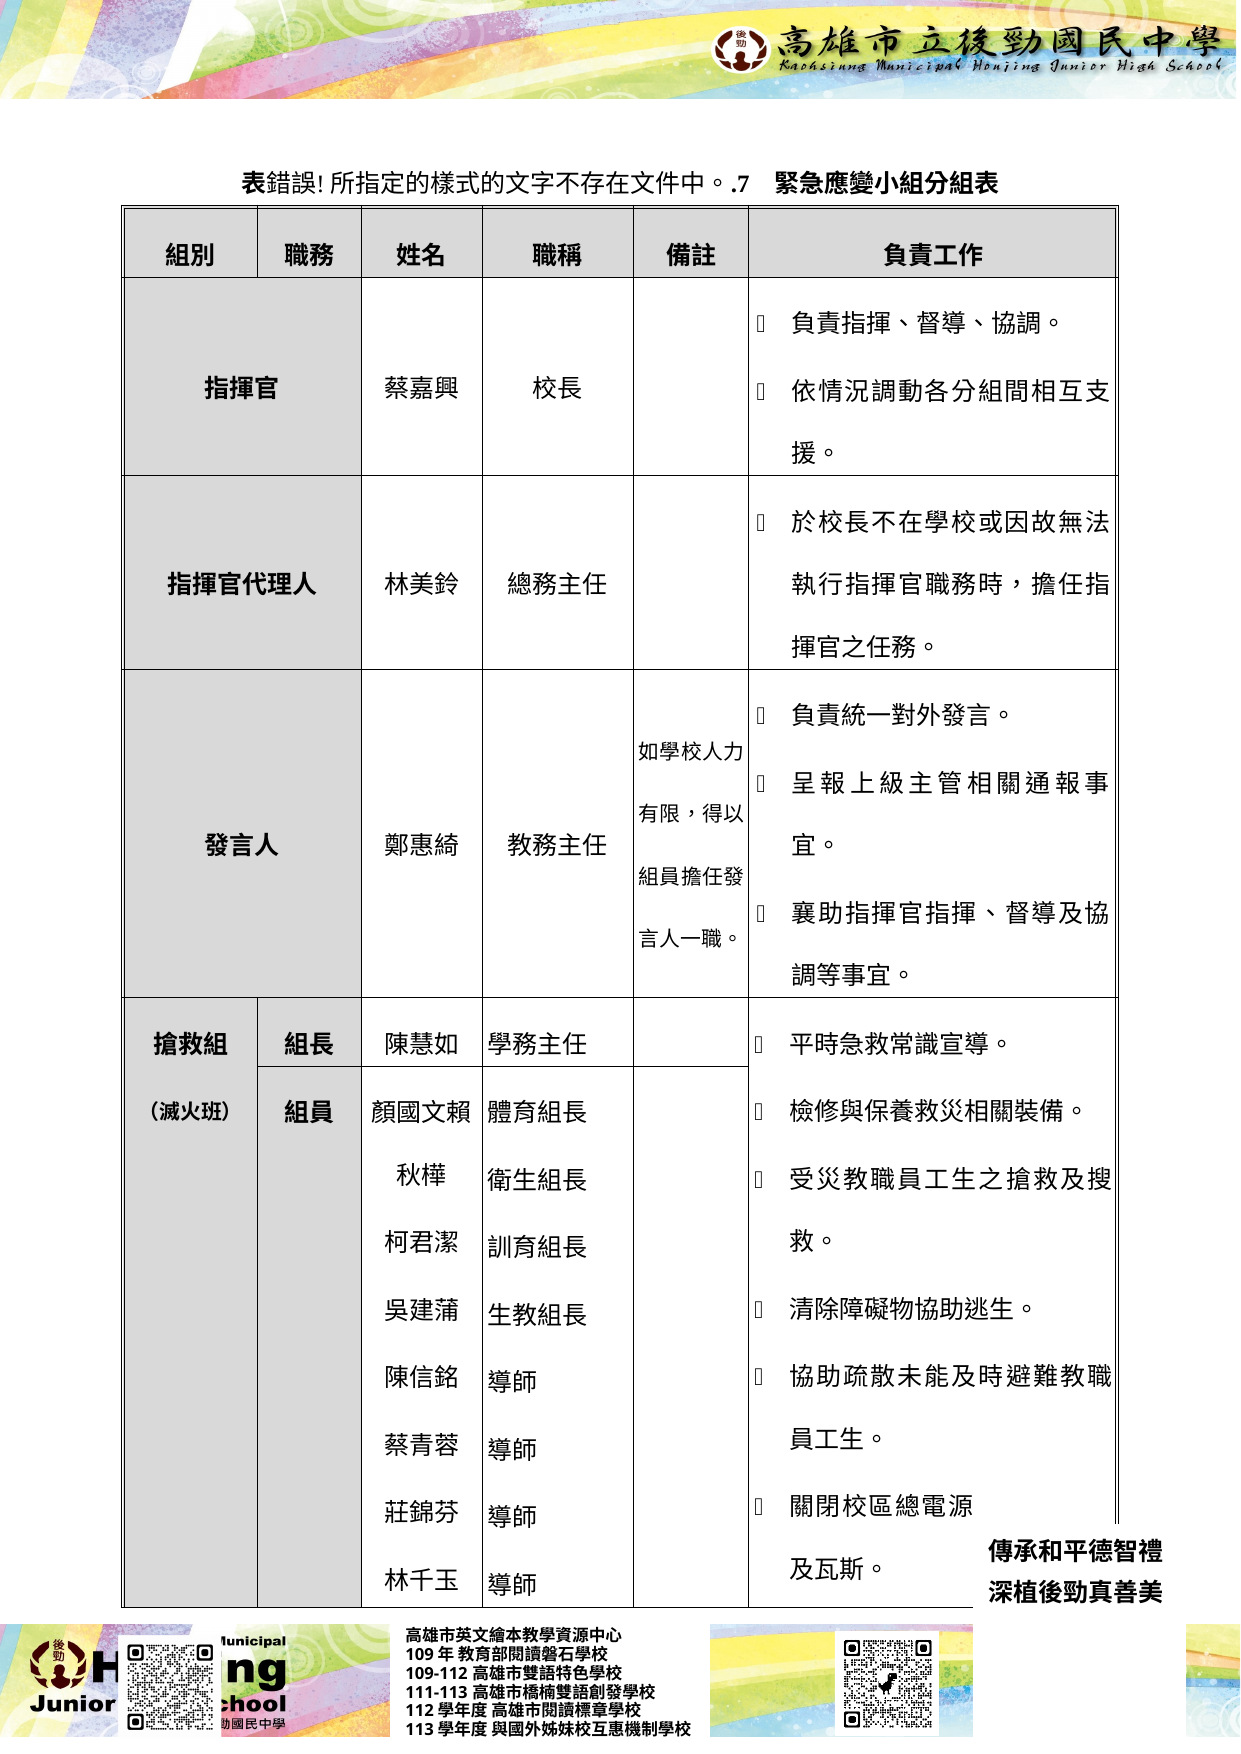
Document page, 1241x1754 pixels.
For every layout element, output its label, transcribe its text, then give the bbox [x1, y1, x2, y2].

table_cell 搶救組 （滅火班） [125, 998, 257, 1607]
table_cell [634, 476, 748, 669]
table_header 姓名 [362, 209, 482, 277]
table_header 職稱 [483, 209, 633, 277]
table_header 備註 [634, 209, 748, 277]
table_cell 指揮官代理人 [125, 476, 361, 669]
table_cell 體育組長 衛生組長 訓育組長 生教組長 導師 導師 導師 導師 [483, 1067, 633, 1607]
table_cell [634, 278, 748, 475]
table_cell 平時急救常識宣導。 檢修與保養救災相關裝備。 受災教職員工生之搶救及搜救。 清除障礙物協助逃生。 協助疏散未能及時避難教職員工生。 關閉校區總電源及瓦斯。 設置警示標誌及交通管制。 毀損建築物與設施之警示標誌。 支援避難引導組及搬運防災救急箱器材。 如發生火災，研判火勢，必要時使用滅火器、室內消防栓進行初期滅火工作。 [749, 998, 1115, 1607]
table_cell 陳慧如 [362, 998, 482, 1066]
table_cell 顏國文賴秋樺 柯君潔 吳建蒲 陳信銘 蔡青蓉 莊錦芬 林千玉 [362, 1067, 482, 1607]
table_cell 指揮官 [125, 278, 361, 475]
table_cell 如學校人力有限，得以組員擔任發言人一職。 [634, 670, 748, 997]
table_cell [634, 998, 748, 1066]
table_cell 校長 [483, 278, 633, 475]
table_cell 總務主任 [483, 476, 633, 669]
table_header 負責工作 [749, 209, 1115, 277]
table_cell 學務主任 [483, 998, 633, 1066]
table_cell 教務主任 [483, 670, 633, 997]
table_cell 發言人 [125, 670, 361, 997]
table_cell 負責統一對外發言。 呈報上級主管相關通報事宜。 襄助指揮官指揮、督導及協調等事宜。 [749, 670, 1115, 997]
table_cell 負責指揮、督導、協調。 依情況調動各分組間相互支援。 [749, 278, 1115, 475]
table_header 職務 [258, 209, 361, 277]
text 表錯誤! 所指定的樣式的文字不存在文件中。.7 緊急應變小組分組表 [118, 139, 1122, 202]
table_cell 組長 [258, 998, 361, 1066]
table_cell [634, 1067, 748, 1607]
table_cell 林美鈴 [362, 476, 482, 669]
table_cell 鄭惠綺 [362, 670, 482, 997]
table_header 組別 [125, 209, 257, 277]
table_cell 蔡嘉興 [362, 278, 482, 475]
table_cell 組員 [258, 1067, 361, 1607]
table_cell 於校長不在學校或因故無法執行指揮官職務時，擔任指揮官之任務。 [749, 476, 1115, 669]
